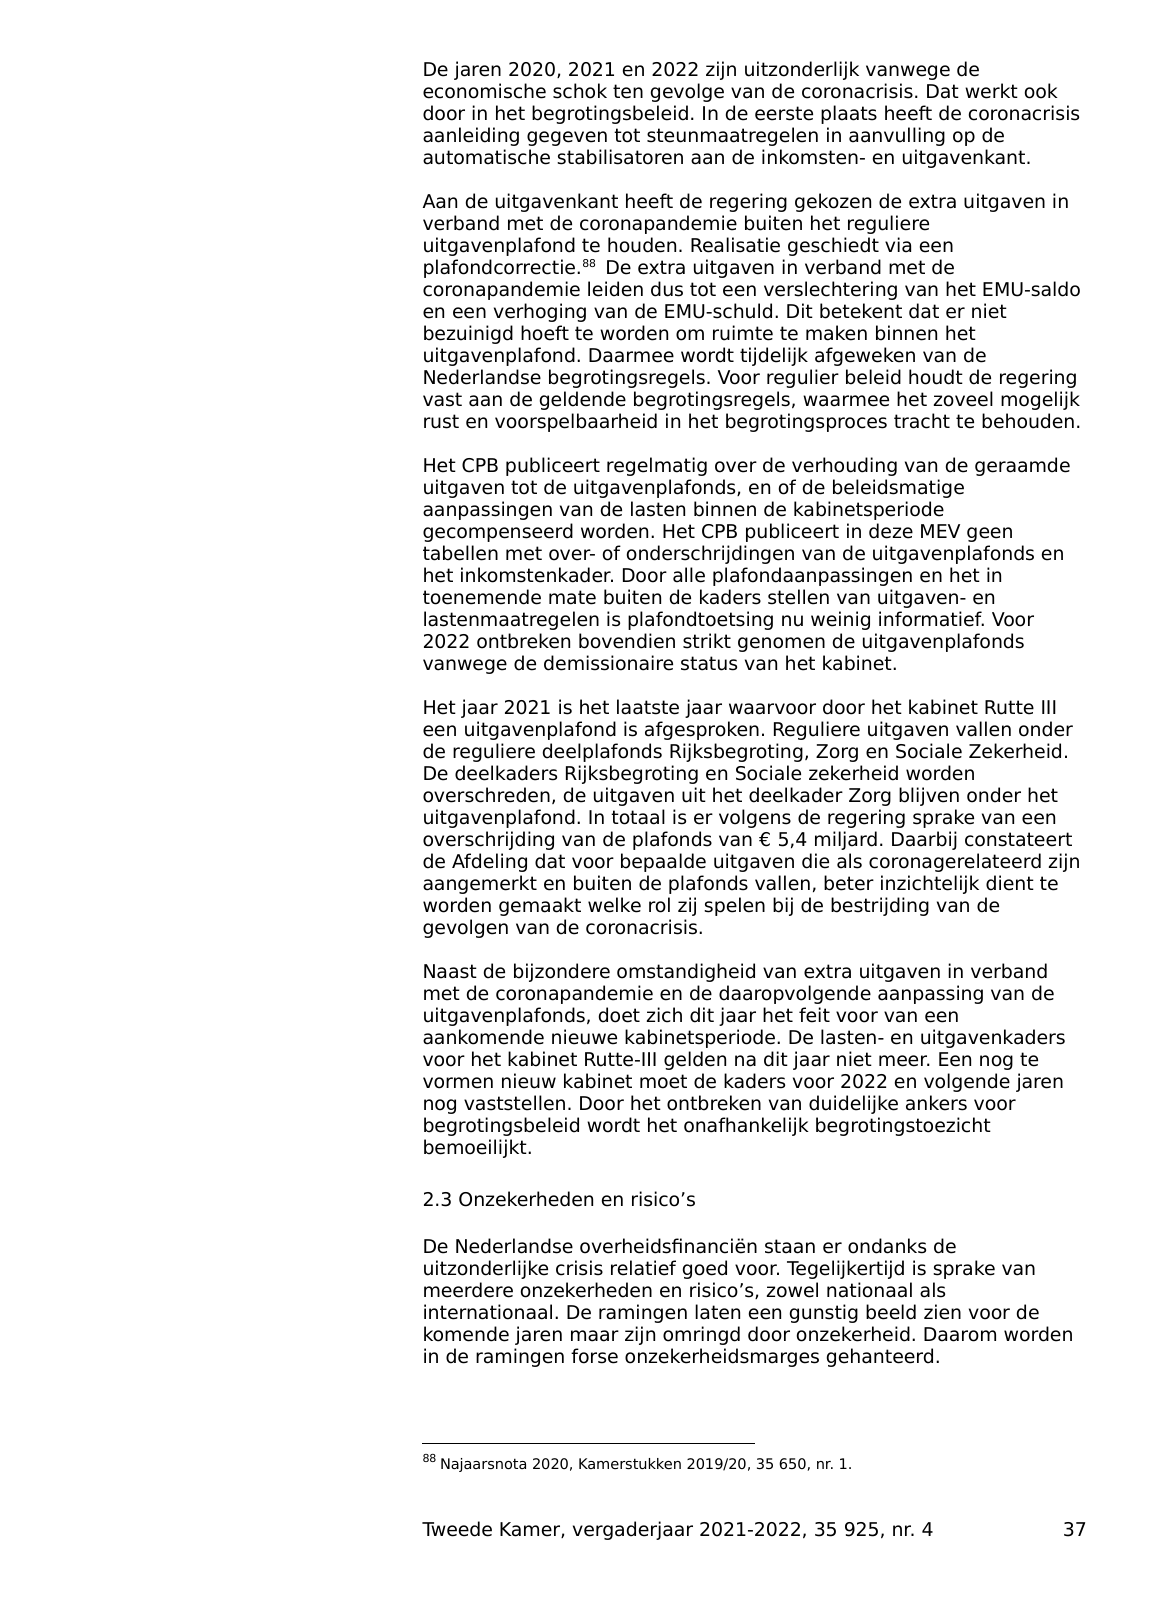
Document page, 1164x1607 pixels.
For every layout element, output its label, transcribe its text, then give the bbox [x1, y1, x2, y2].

text Het CPB publiceert regelmatig over de verhouding van de geraamde uitgaven tot de uitgavenplafonds, en of de beleidsmatige aanpassingen van de lasten binnen de kabinetsperiode gecompenseerd worden. Het CPB publiceert in deze MEV geen tabellen met over- of onderschrijdingen van de uitgavenplafonds en het inkomstenkader. Door alle plafondaanpassingen en het in toenemende mate buiten de kaders stellen van uitgaven- en lastenmaatregelen is plafondtoetsing nu weinig informatief. Voor 2022 ontbreken bovendien strikt genomen de uitgavenplafonds vanwege de demissionaire status van het kabinet. [422, 455, 1087, 675]
text Najaarsnota 2020, Kamerstukken 2019/20, 35 650, nr. 1. [422, 1452, 1087, 1474]
text De Nederlandse overheidsfinanciën staan er ondanks de uitzonderlijke crisis relatief goed voor. Tegelijkertijd is sprake van meerdere onzekerheden en risico’s, zowel nationaal als internationaal. De ramingen laten een gunstig beeld zien voor de komende jaren maar zijn omringd door onzekerheid. Daarom worden in de ramingen forse onzekerheidsmarges gehanteerd. [422, 1236, 1087, 1368]
subtitle 2.3 Onzekerheden en risico’s [422, 1189, 1087, 1211]
text Naast de bijzondere omstandigheid van extra uitgaven in verband met de coronapandemie en de daaropvolgende aanpassing van de uitgavenplafonds, doet zich dit jaar het feit voor van een aankomende nieuwe kabinetsperiode. De lasten- en uitgavenkaders voor het kabinet Rutte-III gelden na dit jaar niet meer. Een nog te vormen nieuw kabinet moet de kaders voor 2022 en volgende jaren nog vaststellen. Door het ontbreken van duidelijke ankers voor begrotingsbeleid wordt het onafhankelijk begrotingstoezicht bemoeilijkt. [422, 961, 1087, 1159]
text De jaren 2020, 2021 en 2022 zijn uitzonderlijk vanwege de economische schok ten gevolge van de coronacrisis. Dat werkt ook door in het begrotingsbeleid. In de eerste plaats heeft de coronacrisis aanleiding gegeven tot steunmaatregelen in aanvulling op de automatische stabilisatoren aan de inkomsten- en uitgavenkant. [422, 59, 1087, 169]
text Het jaar 2021 is het laatste jaar waarvoor door het kabinet Rutte III een uitgavenplafond is afgesproken. Reguliere uitgaven vallen onder de reguliere deelplafonds Rijksbegroting, Zorg en Sociale Zekerheid. De deelkaders Rijksbegroting en Sociale zekerheid worden overschreden, de uitgaven uit het deelkader Zorg blijven onder het uitgavenplafond. In totaal is er volgens de regering sprake van een overschrijding van de plafonds van € 5,4 miljard. Daarbij constateert de Afdeling dat voor bepaalde uitgaven die als coronagerelateerd zijn aangemerkt en buiten de plafonds vallen, beter inzichtelijk dient te worden gemaakt welke rol zij spelen bij de bestrijding van de gevolgen van de coronacrisis. [422, 697, 1087, 939]
text Aan de uitgavenkant heeft de regering gekozen de extra uitgaven in verband met de coronapandemie buiten het reguliere uitgavenplafond te houden. Realisatie geschiedt via een plafondcorrectie. De extra uitgaven in verband met de coronapandemie leiden dus tot een verslechtering van het EMU-saldo en een verhoging van de EMU-schuld. Dit betekent dat er niet bezuinigd hoeft te worden om ruimte te maken binnen het uitgavenplafond. Daarmee wordt tijdelijk afgeweken van de Nederlandse begrotingsregels. Voor regulier beleid houdt de regering vast aan de geldende begrotingsregels, waarmee het zoveel mogelijk rust en voorspelbaarheid in het begrotingsproces tracht te behouden. [422, 191, 1087, 433]
